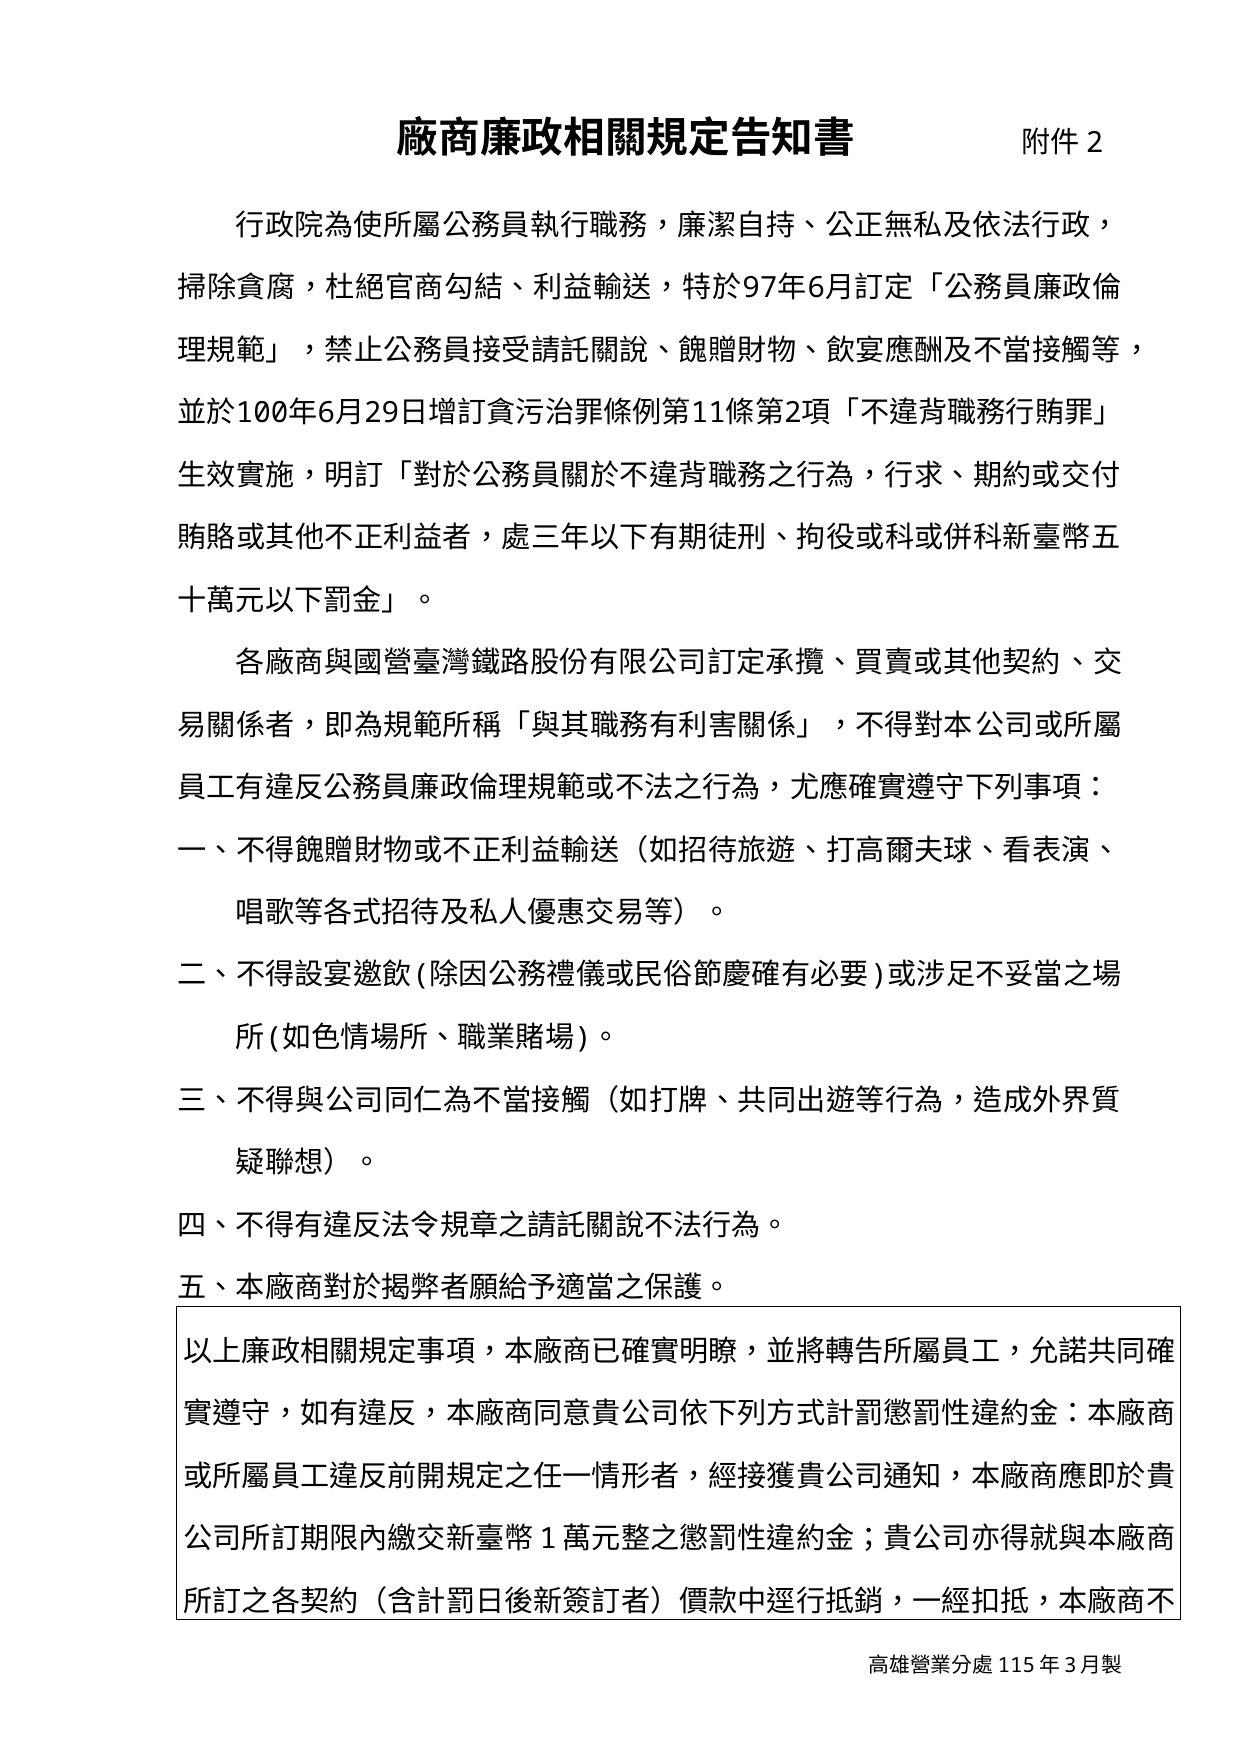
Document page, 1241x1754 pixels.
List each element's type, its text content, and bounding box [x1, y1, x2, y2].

text 三、不得與公司同仁為不當接觸（如打牌、共同出遊等行為，造成外界質疑聯想）。 [177, 1056, 1122, 1181]
text 一、不得餽贈財物或不正利益輸送（如招待旅遊、打高爾夫球、看表演、唱歌等各式招待及私人優惠交易等）。 [177, 806, 1122, 931]
text 各廠商與國營臺灣鐵路股份有限公司訂定承攬、買賣或其他契約、交易關係者，即為規範所稱「與其職務有利害關係」，不得對本公司或所屬員工有違反公務員廉政倫理規範或不法之行為，尤應確實遵守下列事項： [177, 618, 1122, 806]
text 廠商廉政相關規定告知書 附件2 [327, 93, 1122, 156]
table_header 以上廉政相關規定事項，本廠商已確實明瞭，並將轉告所屬員工，允諾共同確實遵守，如有違反，本廠商同意貴公司依下列方式計罰懲罰性違約金：本廠商或所屬員工違反前開規定之任一情形者，經接獲貴公司通知，本廠商應即於貴公司所訂期限內繳交新臺幣1萬元整之懲罰性違約金；貴公司亦得就與本廠商所訂之各契約（含計罰日後新簽訂者）價款中逕行抵銷，一經扣抵，本廠商不 [177, 1307, 1180, 1619]
text 行政院為使所屬公務員執行職務，廉潔自持、公正無私及依法行政，掃除貪腐，杜絕官商勾結、利益輸送，特於97年6月訂定「公務員廉政倫理規範」，禁止公務員接受請託關說、餽贈財物、飲宴應酬及不當接觸等，並於100年6月29日增訂貪污治罪條例第11條第2項「不違背職務行賄罪」生效實施，明訂「對於公務員關於不違背職務之行為，行求、期約或交付賄賂或其他不正利益者，處三年以下有期徒刑、拘役或科或併科新臺幣五十萬元以下罰金」。 [177, 181, 1122, 618]
text 四、不得有違反法令規章之請託關說不法行為。 [177, 1181, 1122, 1243]
text 二、不得設宴邀飲(除因公務禮儀或民俗節慶確有必要)或涉足不妥當之場所(如色情場所、職業賭場)。 [177, 931, 1122, 1056]
text 五、本廠商對於揭弊者願給予適當之保護。 [177, 1243, 1122, 1306]
